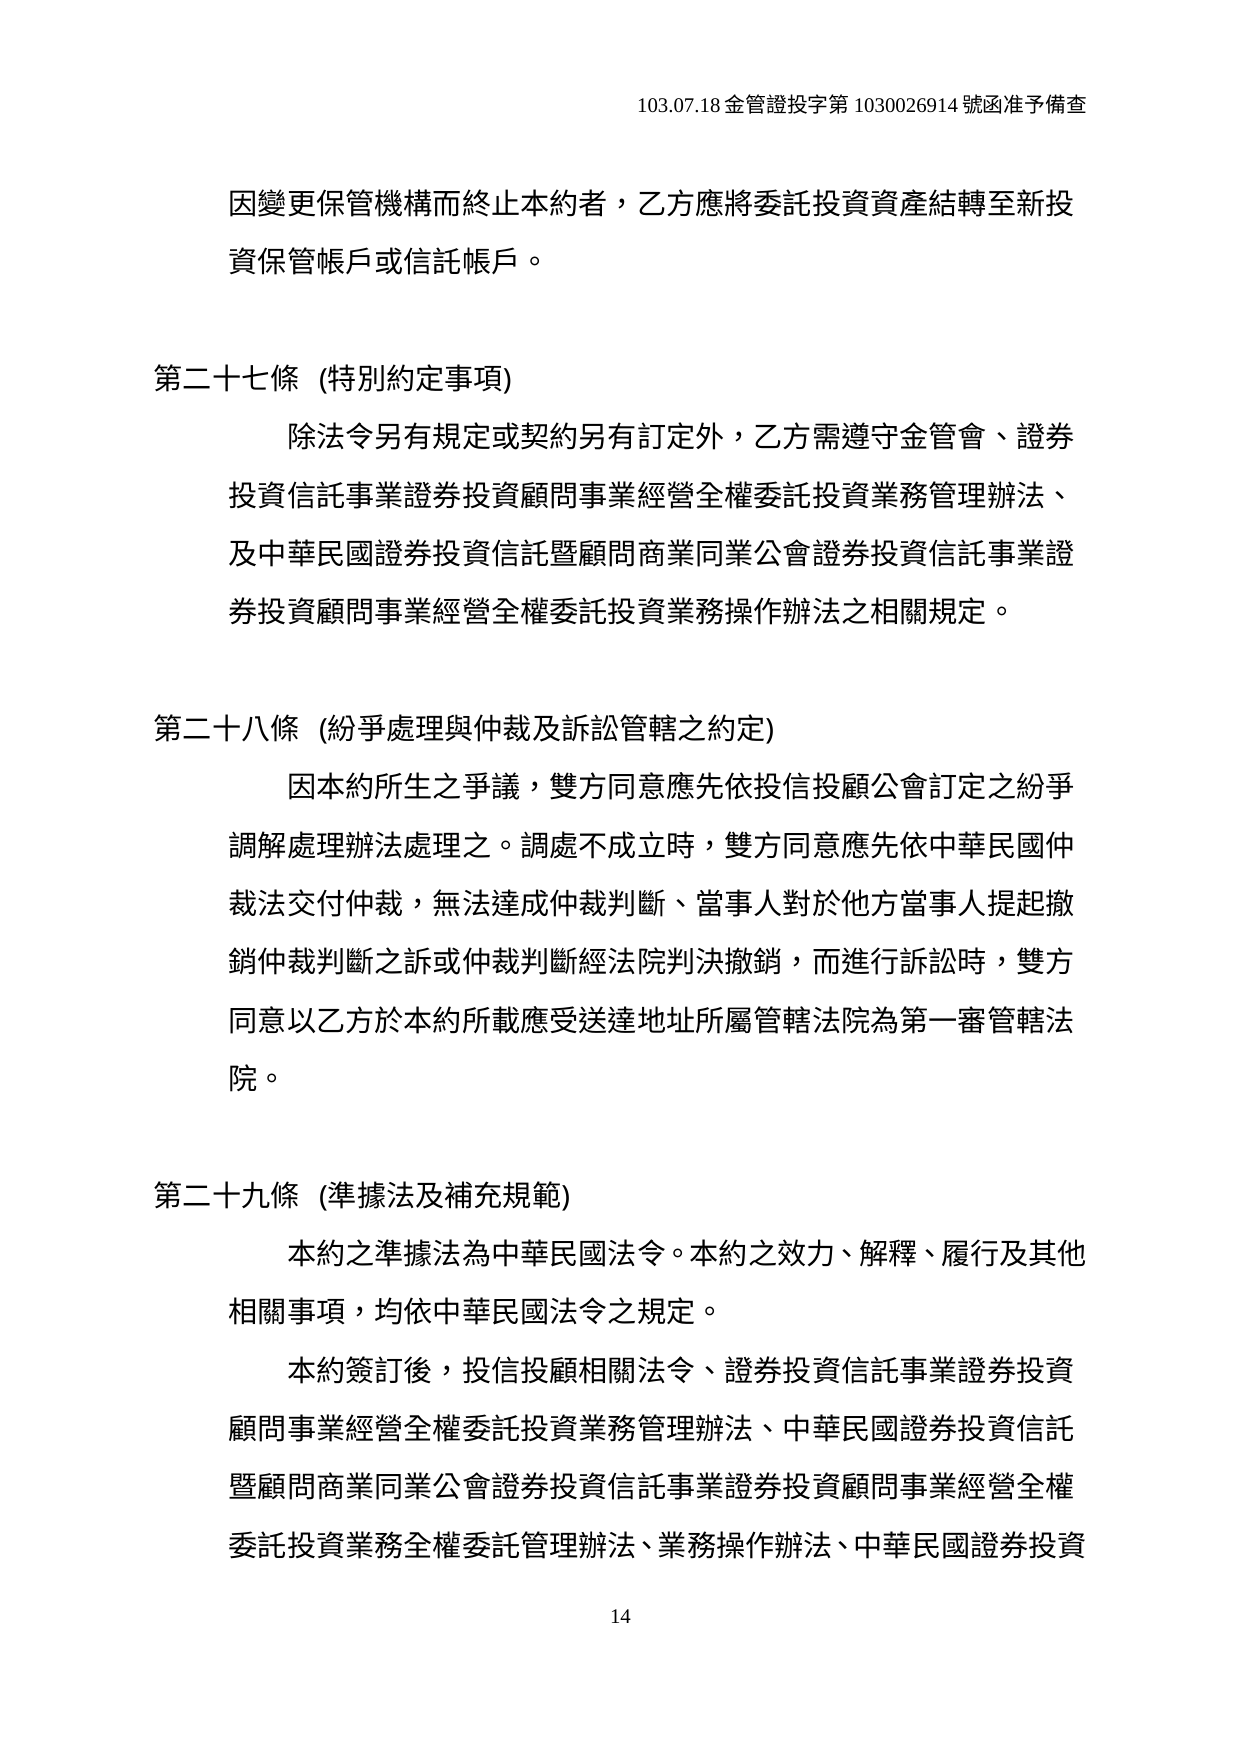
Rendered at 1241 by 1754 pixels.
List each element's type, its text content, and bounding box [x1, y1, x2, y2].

text 因變更保管機構而終止本約者，乙方應將委託投資資產結轉至新投資保管帳戶或信託帳戶。 [228, 164, 1087, 281]
text 本約之準據法為中華民國法令。本約之效力、解釋、履行及其他相關事項，均依中華民國法令之規定。 [228, 1214, 1087, 1331]
text 第二十九條 (準據法及補充規範) [153, 1156, 1087, 1214]
text 因本約所生之爭議，雙方同意應先依投信投顧公會訂定之紛爭調解處理辦法處理之。調處不成立時，雙方同意應先依中華民國仲裁法交付仲裁，無法達成仲裁判斷、當事人對於他方當事人提起撤銷仲裁判斷之訴或仲裁判斷經法院判決撤銷，而進行訴訟時，雙方同意以乙方於本約所載應受送達地址所屬管轄法院為第一審管轄法院。 [228, 748, 1087, 1098]
text 本約簽訂後，投信投顧相關法令、證券投資信託事業證券投資顧問事業經營全權委託投資業務管理辦法、中華民國證券投資信託暨顧問商業同業公會證券投資信託事業證券投資顧問事業經營全權委託投資業務全權委託管理辦法、業務操作辦法、中華民國證券投資 [228, 1331, 1087, 1564]
text 除法令另有規定或契約另有訂定外，乙方需遵守金管會、證券投資信託事業證券投資顧問事業經營全權委託投資業務管理辦法、及中華民國證券投資信託暨顧問商業同業公會證券投資信託事業證券投資顧問事業經營全權委託投資業務操作辦法之相關規定。 [228, 398, 1087, 631]
text 第二十八條 (紛爭處理與仲裁及訴訟管轄之約定) [153, 689, 1087, 748]
text 第二十七條 (特別約定事項) [153, 339, 1087, 398]
